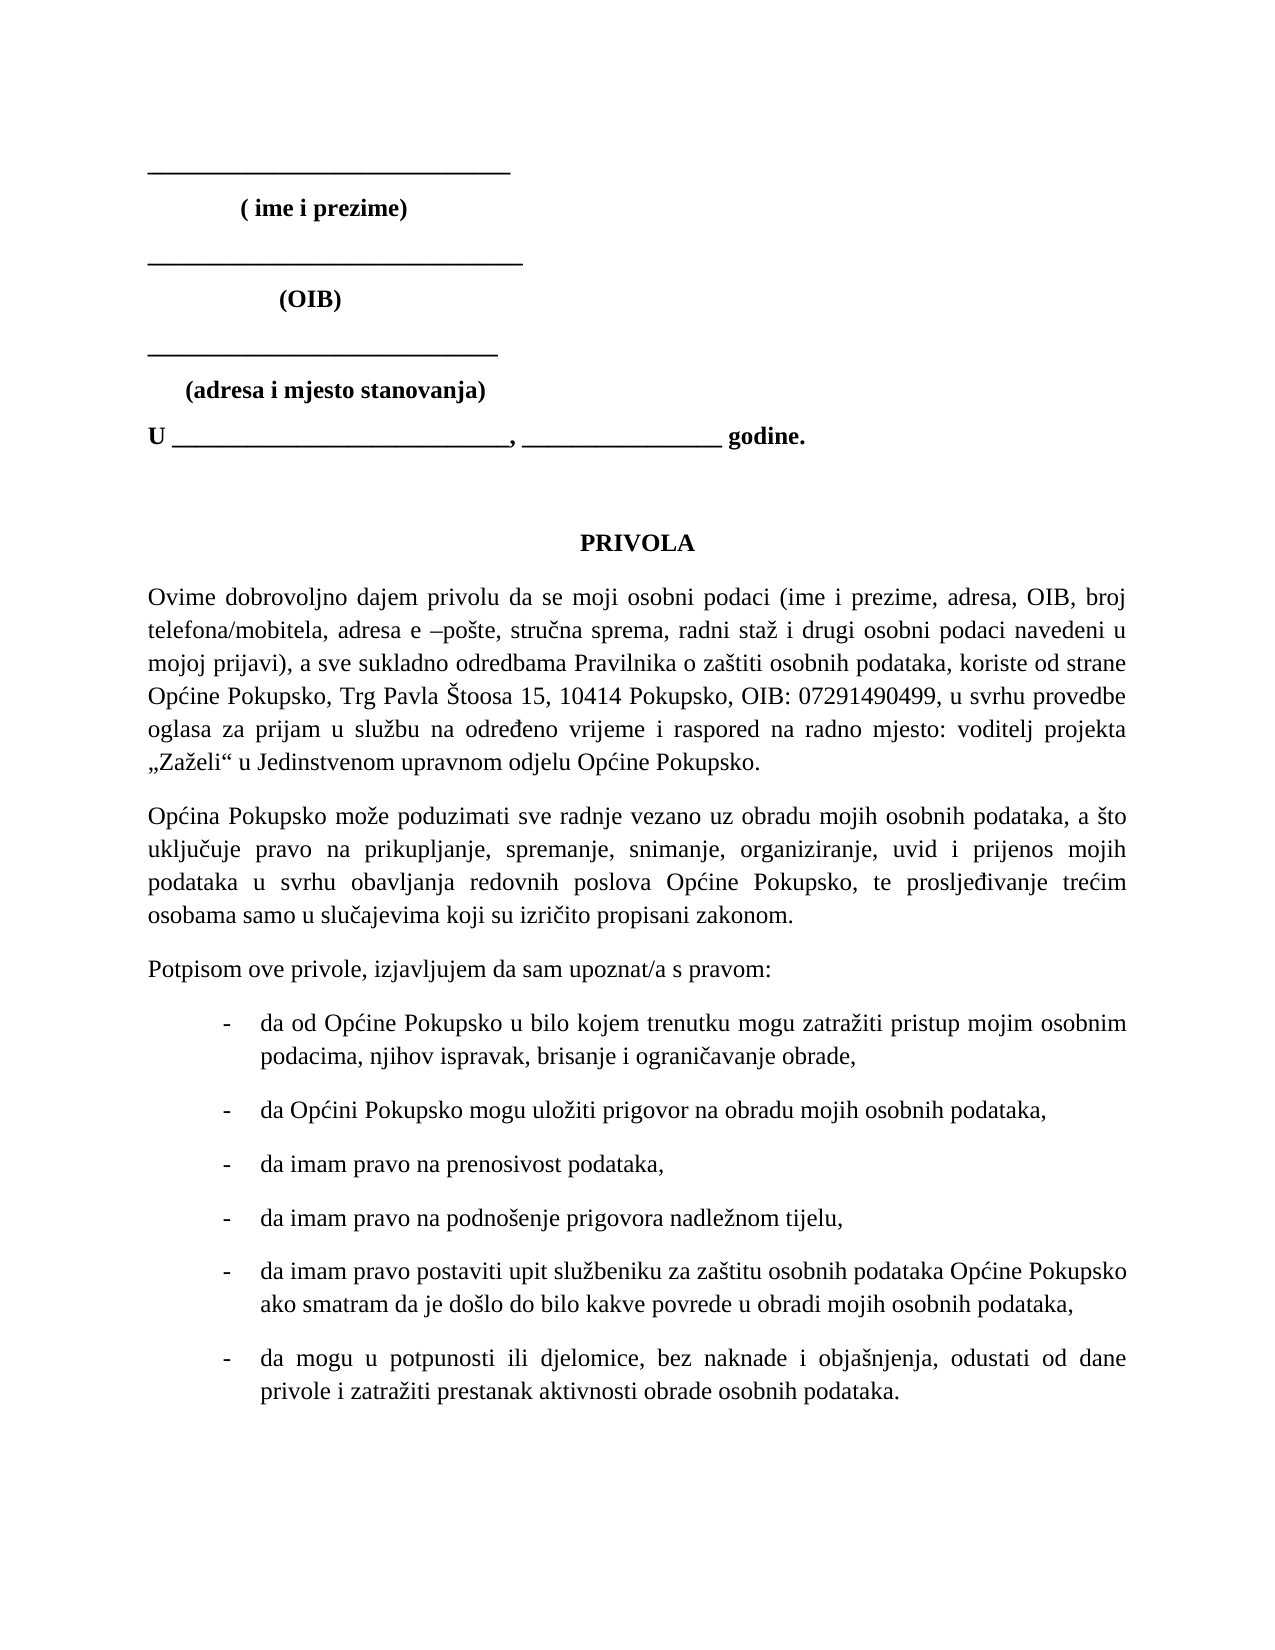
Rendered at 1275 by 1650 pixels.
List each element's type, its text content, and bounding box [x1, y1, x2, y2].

text Općina Pokupsko može poduzimati sve radnje vezano uz obradu mojih osobnih podataka, a što uključuje pravo na prikupljanje, spremanje, snimanje, organiziranje, uvid i prijenos mojih podataka u svrhu obavljanja redovnih poslova Općine Pokupsko, te prosljeđivanje trećim osobama samo u slučajevima koji su izričito propisani zakonom. [148, 801, 1127, 929]
list da imam pravo postaviti upit službeniku za zaštitu osobnih podataka Općine Pokupsko ako smatram da je došlo do bilo kakve povrede u obradi mojih osobnih podataka, [223, 1256, 1127, 1318]
text ______________________________ [148, 239, 1127, 267]
list da imam pravo na podnošenje prigovora nadležnom tijelu, [223, 1203, 1127, 1231]
text PRIVOLA [148, 528, 1127, 557]
text Ovime dobrovoljno dajem privolu da se moji osobni podaci (ime i prezime, adresa, OIB, broj telefona/mobitela, adresa e –pošte, stručna sprema, radni staž i drugi osobni podaci navedeni u mojoj prijavi), a sve sukladno odredbama Pravilnika o zaštiti osobnih podataka, koriste od strane Općine Pokupsko, Trg Pavla Štoosa 15, 10414 Pokupsko, OIB: 07291490499, u svrhu provedbe oglasa za prijam u službu na određeno vrijeme i raspored na radno mjesto: voditelj projekta „Zaželi“ u Jedinstvenom upravnom odjelu Općine Pokupsko. [148, 582, 1127, 776]
text U ___________________________, ________________ godine. [148, 421, 1127, 449]
text _____________________________ [148, 148, 1127, 176]
list da mogu u potpunosti ili djelomice, bez naknade i objašnjenja, odustati od dane privole i zatražiti prestanak aktivnosti obrade osobnih podataka. [223, 1343, 1127, 1405]
list da Općini Pokupsko mogu uložiti prigovor na obradu mojih osobnih podataka, [223, 1095, 1127, 1124]
list da od Općine Pokupsko u bilo kojem trenutku mogu zatražiti pristup mojim osobnim podacima, njihov ispravak, brisanje i ograničavanje obrade, [223, 1008, 1127, 1070]
text ____________________________ [148, 330, 1127, 358]
text ( ime i prezime) [148, 193, 1127, 222]
list da imam pravo na prenosivost podataka, [223, 1149, 1127, 1177]
text Potpisom ove privole, izjavljujem da sam upoznat/a s pravom: [148, 954, 1127, 983]
text (OIB) [148, 284, 1127, 313]
text (adresa i mjesto stanovanja) [148, 375, 1127, 404]
